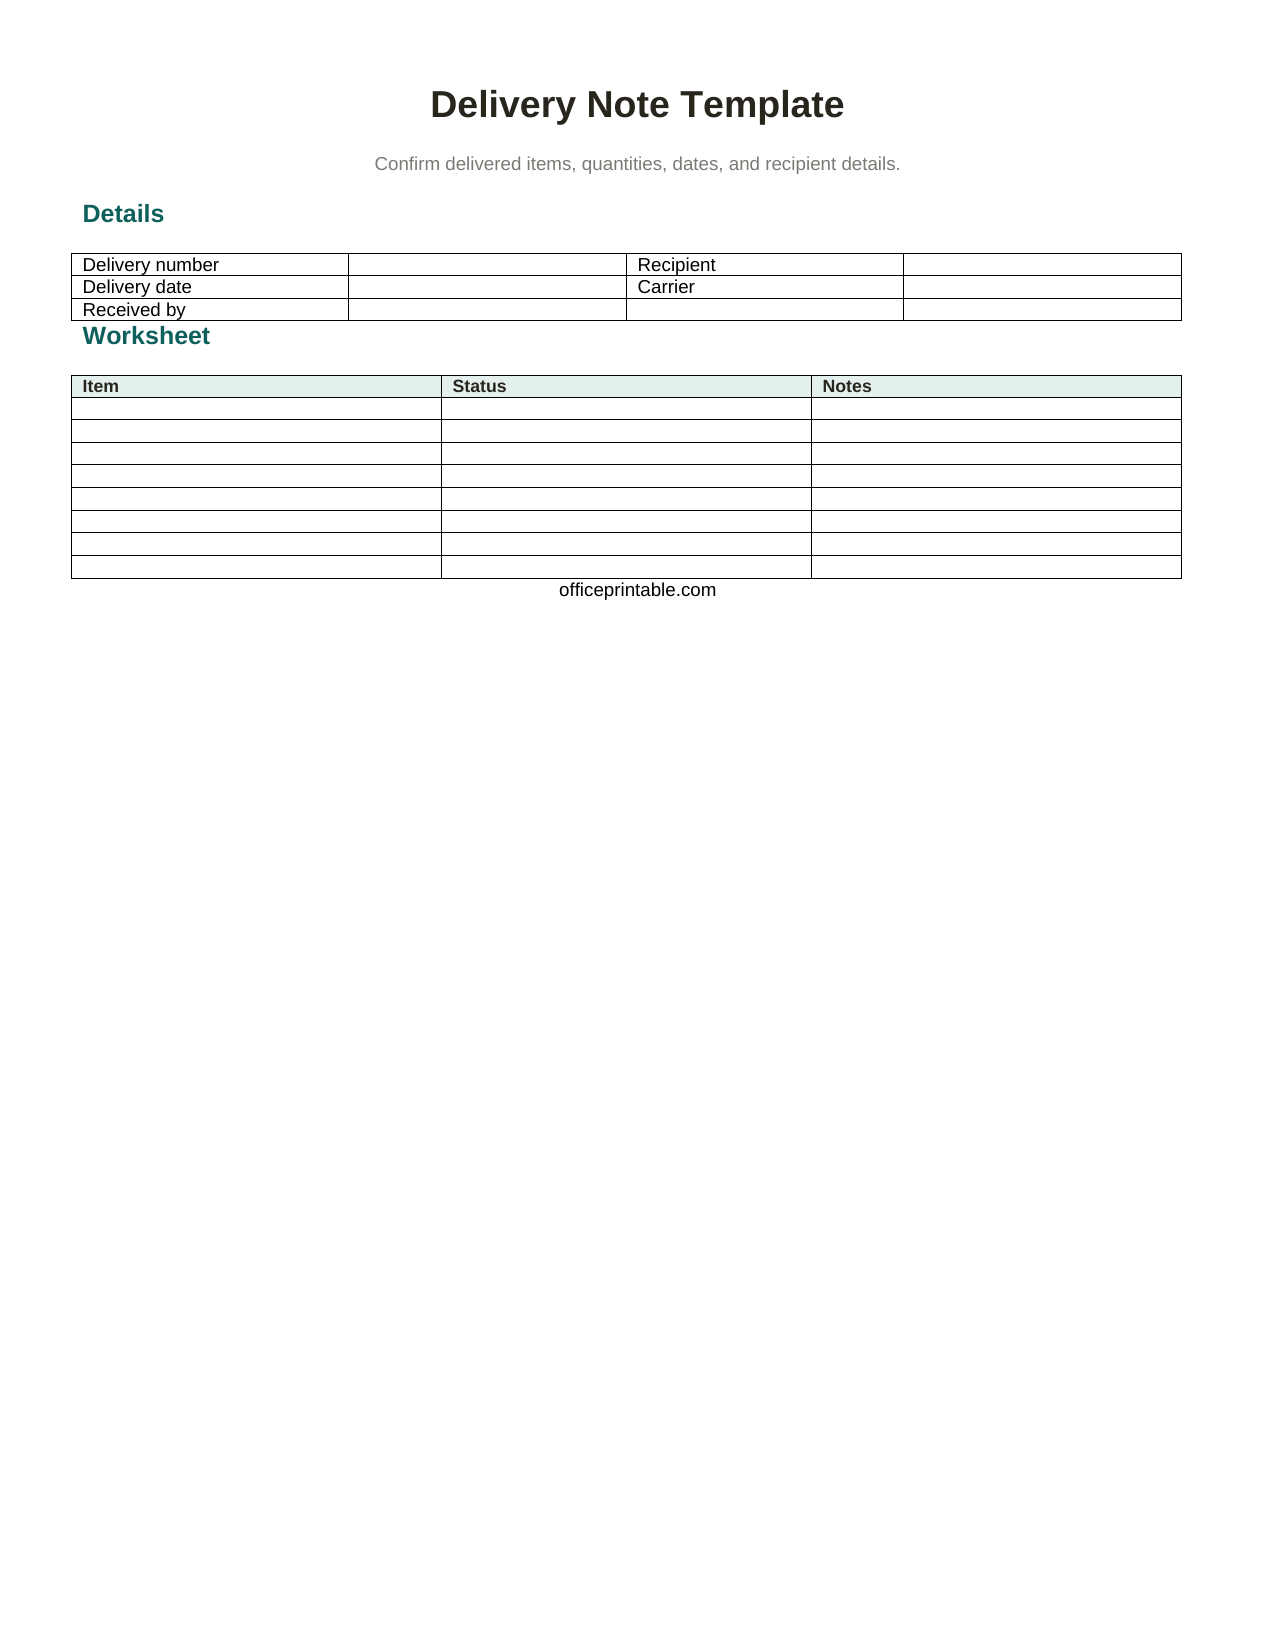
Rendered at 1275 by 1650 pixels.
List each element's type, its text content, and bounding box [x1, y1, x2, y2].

table_cell [442, 398, 811, 419]
table_cell [627, 299, 903, 320]
table_cell [904, 299, 1181, 320]
table_cell [904, 276, 1181, 298]
table_cell Delivery date [72, 276, 348, 298]
table_cell [72, 511, 441, 532]
table_cell [442, 443, 811, 464]
table_cell [812, 533, 1181, 555]
table_cell [812, 465, 1181, 487]
table_header Delivery number [72, 254, 348, 275]
text officeprintable.com [82, 578, 1192, 600]
table_cell [72, 443, 441, 464]
table_cell [812, 420, 1181, 442]
table_cell [812, 488, 1181, 509]
text Delivery Note Template [82, 82, 1192, 126]
table_header Recipient [627, 254, 903, 275]
table_cell [812, 556, 1181, 577]
table_cell [442, 533, 811, 555]
table_cell [442, 511, 811, 532]
table_cell [72, 420, 441, 442]
table_cell [442, 488, 811, 509]
text Confirm delivered items, quantities, dates, and recipient details. [82, 153, 1192, 174]
table_cell [72, 533, 441, 555]
table_header [904, 254, 1181, 275]
table_header Status [442, 376, 811, 397]
table_cell [442, 465, 811, 487]
table_header Notes [812, 376, 1181, 397]
table_cell [812, 398, 1181, 419]
table_cell [72, 398, 441, 419]
table_cell [812, 443, 1181, 464]
table_cell [72, 556, 441, 577]
table_cell [349, 276, 626, 298]
table_header Item [72, 376, 441, 397]
table_cell Carrier [627, 276, 903, 298]
table_cell [442, 420, 811, 442]
table_cell [72, 465, 441, 487]
table_cell [812, 511, 1181, 532]
table_cell [349, 299, 626, 320]
table_header [349, 254, 626, 275]
table_cell [72, 488, 441, 509]
table_cell Received by [72, 299, 348, 320]
text Details [82, 198, 1192, 227]
text Worksheet [82, 321, 1192, 350]
table_cell [442, 556, 811, 577]
